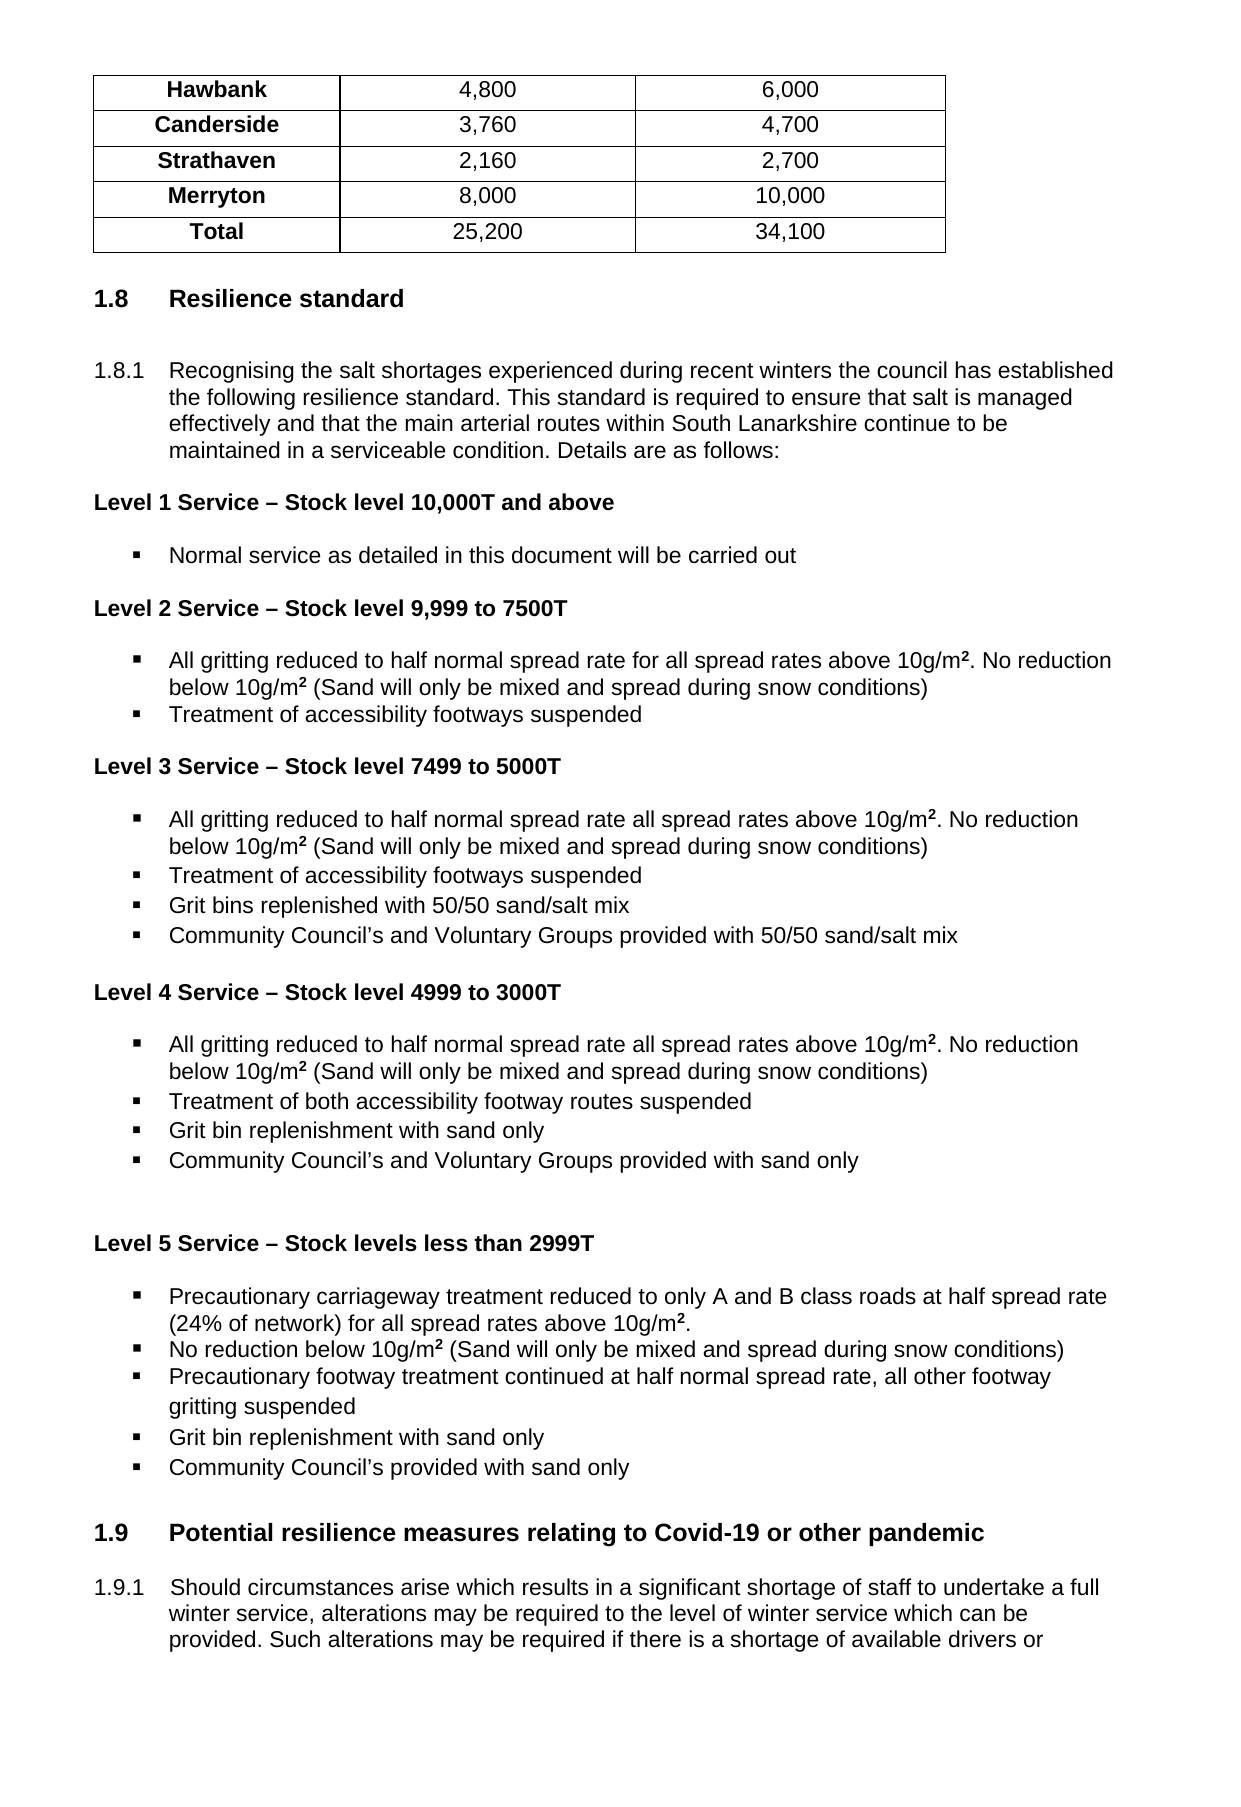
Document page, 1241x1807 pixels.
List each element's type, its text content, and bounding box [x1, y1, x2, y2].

table_cell 25,200 [341, 218, 635, 252]
text Level 2 Service – Stock level 9,999 to 7500T [93, 595, 1121, 621]
text 1.9.1 Should circumstances arise which results in a significant shortage of staff to undertake a full winter service, alterations may be required to the level of winter service which can be provided. Such alterations may be required if there is a shortage of available drivers or [93, 1574, 1121, 1653]
list Grit bin replenishment with sand only [131, 1423, 1121, 1450]
subtitle 1.9 Potential resilience measures relating to Covid-19 or other pandemic [93, 1518, 1121, 1547]
table_cell Strathaven [94, 147, 339, 181]
list Community Council’s and Voluntary Groups provided with 50/50 sand/salt mix [131, 922, 1121, 948]
list Normal service as detailed in this document will be carried out [131, 542, 1121, 568]
table_cell 3,760 [341, 111, 635, 146]
list Precautionary carriageway treatment reduced to only A and B class roads at half spread rate (24% of network) for all spread rates above 10g/m2. [131, 1283, 1121, 1336]
table_cell Total [94, 218, 339, 252]
list Precautionary footway treatment continued at half normal spread rate, all other footway gritting suspended [131, 1363, 1121, 1420]
table_cell 34,100 [636, 218, 945, 252]
list Community Council’s provided with sand only [131, 1454, 1121, 1480]
table_cell Merryton [94, 182, 339, 217]
table_cell 2,160 [341, 147, 635, 181]
list Treatment of accessibility footways suspended [131, 701, 1121, 727]
table_cell Canderside [94, 111, 339, 146]
text Level 5 Service – Stock levels less than 2999T [93, 1230, 1121, 1257]
table_cell 10,000 [636, 182, 945, 217]
list All gritting reduced to half normal spread rate for all spread rates above 10g/m2. No reduction below 10g/m2 (Sand will only be mixed and spread during snow conditions) [131, 647, 1121, 701]
table_cell 6,000 [636, 76, 945, 110]
list All gritting reduced to half normal spread rate all spread rates above 10g/m2. No reduction below 10g/m2 (Sand will only be mixed and spread during snow conditions) [131, 1031, 1121, 1084]
table_cell 4,700 [636, 111, 945, 146]
text 1.8.1 Recognising the salt shortages experienced during recent winters the council has established the following resilience standard. This standard is required to ensure that salt is managed effectively and that the main arterial routes within South Lanarkshire continue to be maintained in a serviceable condition. Details are as follows: [93, 357, 1121, 463]
table_cell Hawbank [94, 76, 339, 110]
text Level 4 Service – Stock level 4999 to 3000T [93, 978, 1121, 1005]
text Level 1 Service – Stock level 10,000T and above [93, 489, 1121, 516]
list Community Council’s and Voluntary Groups provided with sand only [131, 1147, 1121, 1174]
table_cell 4,800 [341, 76, 635, 110]
list Grit bins replenished with 50/50 sand/salt mix [131, 892, 1121, 918]
table_cell 8,000 [341, 182, 635, 217]
list Treatment of both accessibility footway routes suspended [131, 1088, 1121, 1114]
subtitle 1.8 Resilience standard [93, 284, 1121, 312]
text Level 3 Service – Stock level 7499 to 5000T [93, 753, 1121, 780]
table_cell 2,700 [636, 147, 945, 181]
list No reduction below 10g/m2 (Sand will only be mixed and spread during snow conditions) [131, 1336, 1121, 1363]
list All gritting reduced to half normal spread rate all spread rates above 10g/m2. No reduction below 10g/m2 (Sand will only be mixed and spread during snow conditions) [131, 806, 1121, 859]
list Treatment of accessibility footways suspended [131, 862, 1121, 889]
list Grit bin replenishment with sand only [131, 1117, 1121, 1143]
